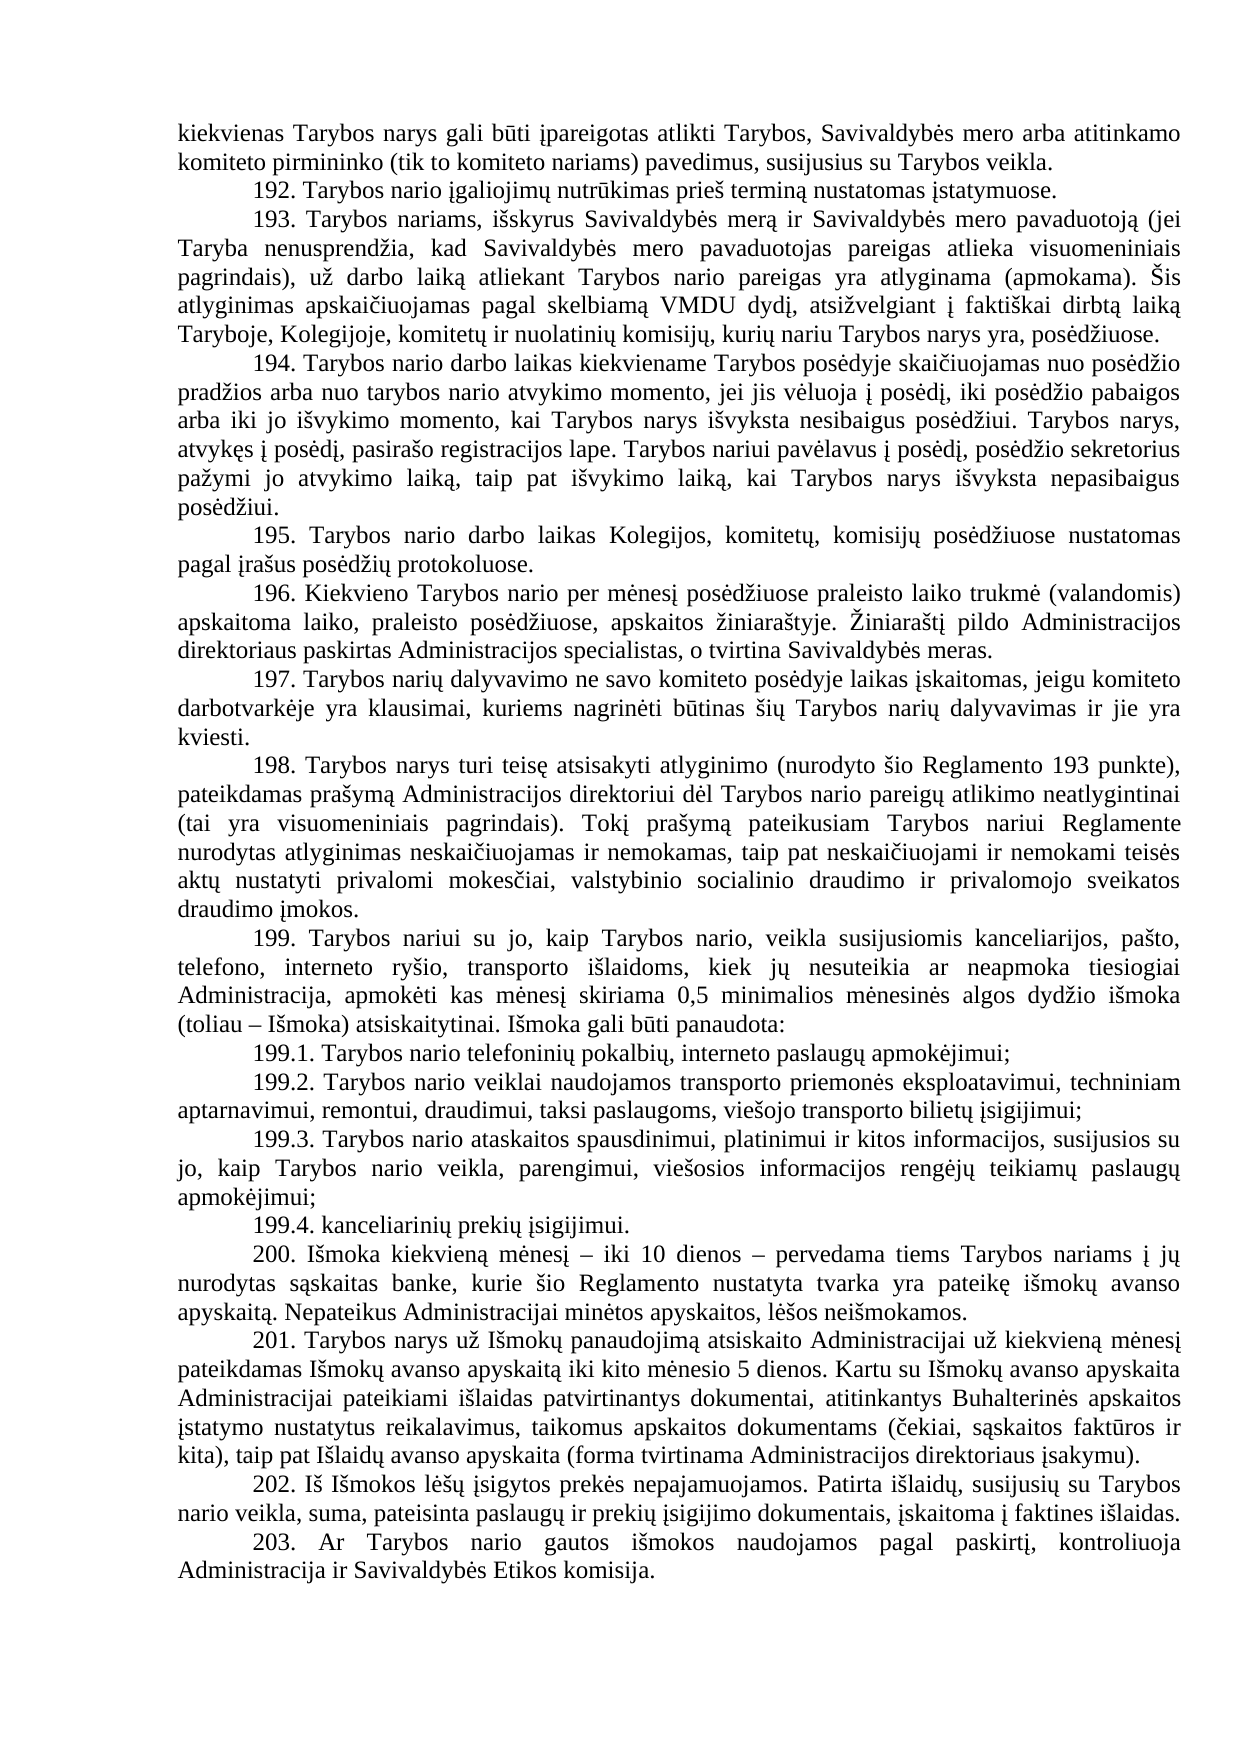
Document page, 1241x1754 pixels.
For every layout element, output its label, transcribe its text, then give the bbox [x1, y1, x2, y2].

text 197. Tarybos narių dalyvavimo ne savo komiteto posėdyje laikas įskaitomas, jeigu komiteto darbotvarkėje yra klausimai, kuriems nagrinėti būtinas šių Tarybos narių dalyvavimas ir jie yra kviesti. [177, 664, 1181, 751]
text 198. Tarybos narys turi teisę atsisakyti atlyginimo (nurodyto šio Reglamento 193 punkte), pateikdamas prašymą Administracijos direktoriui dėl Tarybos nario pareigų atlikimo neatlygintinai (tai yra visuomeniniais pagrindais). Tokį prašymą pateikusiam Tarybos nariui Reglamente nurodytas atlyginimas neskaičiuojamas ir nemokamas, taip pat neskaičiuojami ir nemokami teisės aktų nustatyti privalomi mokesčiai, valstybinio socialinio draudimo ir privalomojo sveikatos draudimo įmokos. [177, 751, 1181, 923]
text kiekvienas Tarybos narys gali būti įpareigotas atlikti Tarybos, Savivaldybės mero arba atitinkamo komiteto pirmininko (tik to komiteto nariams) pavedimus, susijusius su Tarybos veikla. [177, 118, 1181, 176]
text 203. Ar Tarybos nario gautos išmokos naudojamos pagal paskirtį, kontroliuoja Administracija ir Savivaldybės Etikos komisija. [177, 1527, 1181, 1584]
text 199.2. Tarybos nario veiklai naudojamos transporto priemonės eksploatavimui, techniniam aptarnavimui, remontui, draudimui, taksi paslaugoms, viešojo transporto bilietų įsigijimui; [177, 1067, 1181, 1124]
text 199.3. Tarybos nario ataskaitos spausdinimui, platinimui ir kitos informacijos, susijusios su jo, kaip Tarybos nario veikla, parengimui, viešosios informacijos rengėjų teikiamų paslaugų apmokėjimui; [177, 1124, 1181, 1211]
text 192. Tarybos nario įgaliojimų nutrūkimas prieš terminą nustatomas įstatymuose. [177, 176, 1181, 204]
text 199.1. Tarybos nario telefoninių pokalbių, interneto paslaugų apmokėjimui; [177, 1038, 1181, 1067]
text 199. Tarybos nariui su jo, kaip Tarybos nario, veikla susijusiomis kanceliarijos, pašto, telefono, interneto ryšio, transporto išlaidoms, kiek jų nesuteikia ar neapmoka tiesiogiai Administracija, apmokėti kas mėnesį skiriama 0,5 minimalios mėnesinės algos dydžio išmoka (toliau – Išmoka) atsiskaitytinai. Išmoka gali būti panaudota: [177, 923, 1181, 1038]
text 193. Tarybos nariams, išskyrus Savivaldybės merą ir Savivaldybės mero pavaduotoją (jei Taryba nenusprendžia, kad Savivaldybės mero pavaduotojas pareigas atlieka visuomeniniais pagrindais), už darbo laiką atliekant Tarybos nario pareigas yra atlyginama (apmokama). Šis atlyginimas apskaičiuojamas pagal skelbiamą VMDU dydį, atsižvelgiant į faktiškai dirbtą laiką Taryboje, Kolegijoje, komitetų ir nuolatinių komisijų, kurių nariu Tarybos narys yra, posėdžiuose. [177, 204, 1181, 348]
text 201. Tarybos narys už Išmokų panaudojimą atsiskaito Administracijai už kiekvieną mėnesį pateikdamas Išmokų avanso apyskaitą iki kito mėnesio 5 dienos. Kartu su Išmokų avanso apyskaita Administracijai pateikiami išlaidas patvirtinantys dokumentai, atitinkantys Buhalterinės apskaitos įstatymo nustatytus reikalavimus, taikomus apskaitos dokumentams (čekiai, sąskaitos faktūros ir kita), taip pat Išlaidų avanso apyskaita (forma tvirtinama Administracijos direktoriaus įsakymu). [177, 1326, 1181, 1469]
text 195. Tarybos nario darbo laikas Kolegijos, komitetų, komisijų posėdžiuose nustatomas pagal įrašus posėdžių protokoluose. [177, 521, 1181, 578]
text 199.4. kanceliarinių prekių įsigijimui. [177, 1211, 1181, 1239]
text 194. Tarybos nario darbo laikas kiekviename Tarybos posėdyje skaičiuojamas nuo posėdžio pradžios arba nuo tarybos nario atvykimo momento, jei jis vėluoja į posėdį, iki posėdžio pabaigos arba iki jo išvykimo momento, kai Tarybos narys išvyksta nesibaigus posėdžiui. Tarybos narys, atvykęs į posėdį, pasirašo registracijos lape. Tarybos nariui pavėlavus į posėdį, posėdžio sekretorius pažymi jo atvykimo laiką, taip pat išvykimo laiką, kai Tarybos narys išvyksta nepasibaigus posėdžiui. [177, 348, 1181, 521]
text 202. Iš Išmokos lėšų įsigytos prekės nepajamuojamos. Patirta išlaidų, susijusių su Tarybos nario veikla, suma, pateisinta paslaugų ir prekių įsigijimo dokumentais, įskaitoma į faktines išlaidas. [177, 1469, 1181, 1527]
text 196. Kiekvieno Tarybos nario per mėnesį posėdžiuose praleisto laiko trukmė (valandomis) apskaitoma laiko, praleisto posėdžiuose, apskaitos žiniaraštyje. Žiniaraštį pildo Administracijos direktoriaus paskirtas Administracijos specialistas, o tvirtina Savivaldybės meras. [177, 578, 1181, 664]
text 200. Išmoka kiekvieną mėnesį – iki 10 dienos – pervedama tiems Tarybos nariams į jų nurodytas sąskaitas banke, kurie šio Reglamento nustatyta tvarka yra pateikę išmokų avanso apyskaitą. Nepateikus Administracijai minėtos apyskaitos, lėšos neišmokamos. [177, 1239, 1181, 1326]
